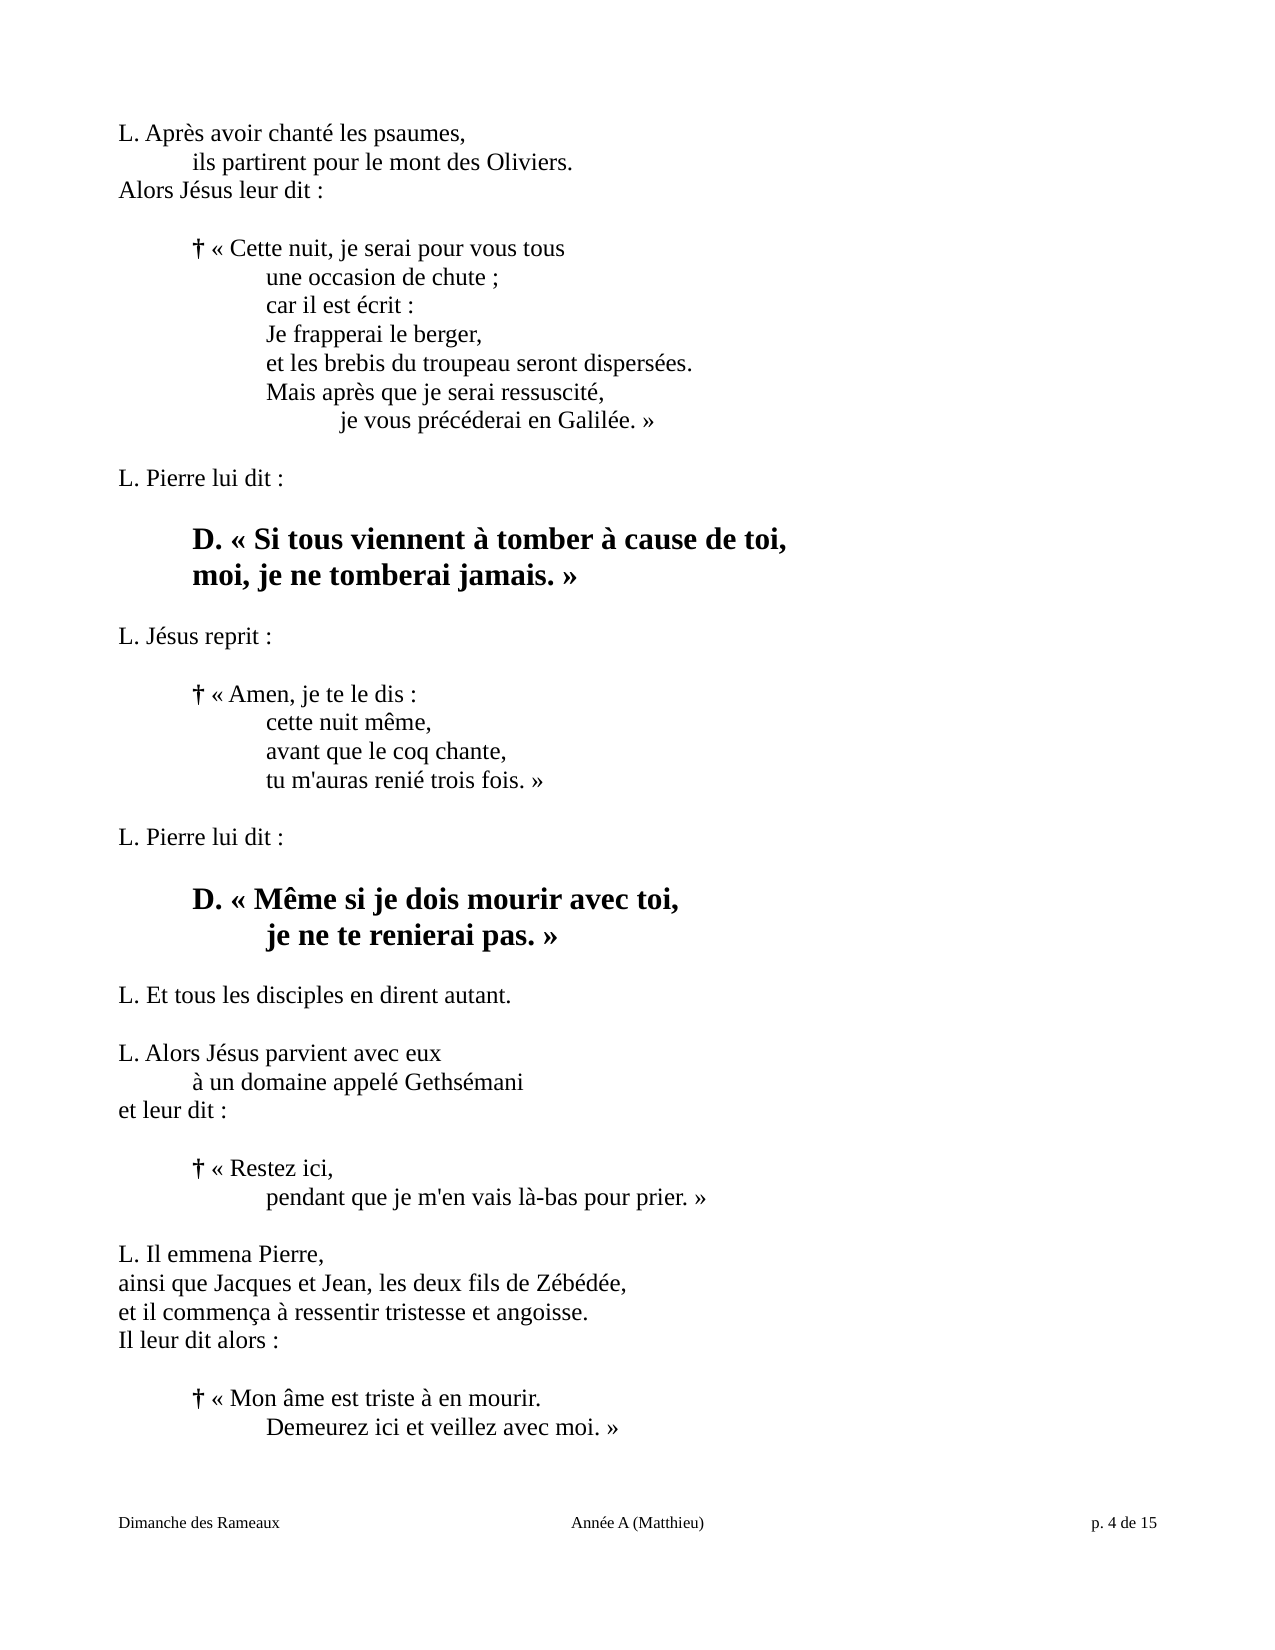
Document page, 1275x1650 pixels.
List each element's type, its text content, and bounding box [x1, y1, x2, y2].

text † « Amen, je te le dis : [192, 679, 1157, 707]
text † « Cette nuit, je serai pour vous tous [192, 233, 1157, 262]
text ainsi que Jacques et Jean, les deux fils de Zébédée, [118, 1268, 1157, 1297]
text et leur dit : [118, 1096, 1157, 1124]
text tu m'auras renié trois fois. » [266, 765, 1157, 794]
text L. Jésus reprit : [118, 621, 1157, 650]
text et les brebis du troupeau seront dispersées. [266, 348, 1157, 377]
text L. Après avoir chanté les psaumes, [118, 118, 1157, 147]
text † « Restez ici, [192, 1153, 1157, 1182]
text moi, je ne tomberai jamais. » [192, 557, 1157, 592]
text L. Pierre lui dit : [118, 822, 1157, 851]
text † « Mon âme est triste à en mourir. [192, 1383, 1157, 1412]
text une occasion de chute ; [266, 262, 1157, 291]
text à un domaine appelé Gethsémani [118, 1067, 1157, 1096]
text pendant que je m'en vais là-bas pour prier. » [192, 1182, 1157, 1211]
text avant que le coq chante, [266, 736, 1157, 765]
text cette nuit même, [266, 707, 1157, 736]
text Je frapperai le berger, [266, 319, 1157, 348]
text ils partirent pour le mont des Oliviers. [118, 147, 1157, 176]
text Alors Jésus leur dit : [118, 176, 1157, 204]
text D. « Même si je dois mourir avec toi, [192, 880, 1157, 916]
text et il commença à ressentir tristesse et angoisse. [118, 1297, 1157, 1326]
text Il leur dit alors : [118, 1326, 1157, 1354]
text je ne te renierai pas. » [192, 916, 1157, 952]
text Demeurez ici et veillez avec moi. » [192, 1412, 1157, 1441]
text L. Alors Jésus parvient avec eux [118, 1038, 1157, 1067]
text D. « Si tous viennent à tomber à cause de toi, [192, 521, 1157, 557]
text L. Et tous les disciples en dirent autant. [118, 981, 1157, 1009]
text Mais après que je serai ressuscité, [266, 377, 1157, 406]
text L. Il emmena Pierre, [118, 1239, 1157, 1268]
text L. Pierre lui dit : [118, 463, 1157, 492]
text car il est écrit : [266, 291, 1157, 319]
text je vous précéderai en Galilée. » [266, 406, 1157, 434]
